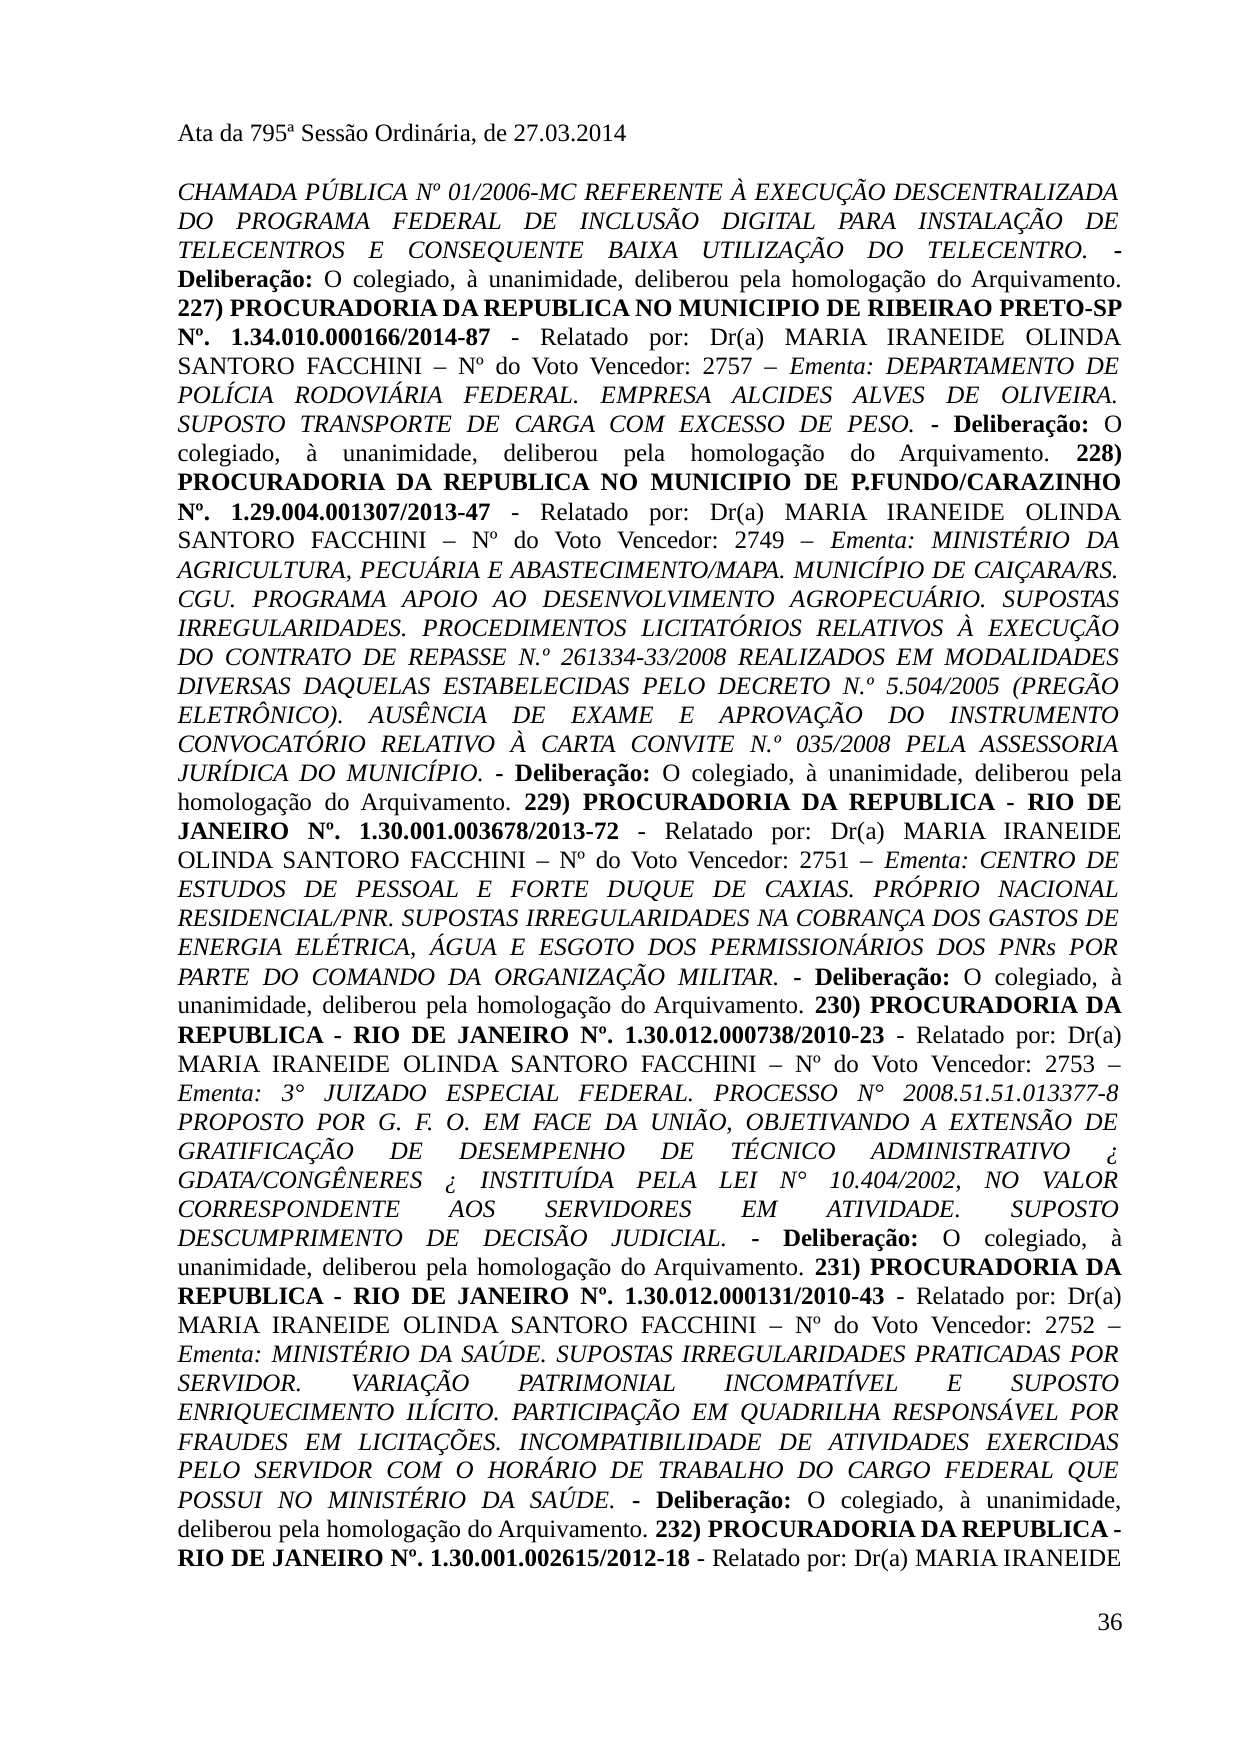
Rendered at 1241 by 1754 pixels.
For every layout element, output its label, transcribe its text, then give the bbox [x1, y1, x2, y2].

text CHAMADA PÚBLICA Nº 01/2006-MC REFERENTE À EXECUÇÃO DESCENTRALIZADA DO PROGRAMA FEDERAL DE INCLUSÃO DIGITAL PARA INSTALAÇÃO DE TELECENTROS E CONSEQUENTE BAIXA UTILIZAÇÃO DO TELECENTRO. - Deliberação: O colegiado, à unanimidade, deliberou pela homologação do Arquivamento. 227) PROCURADORIA DA REPUBLICA NO MUNICIPIO DE RIBEIRAO PRETO-SP Nº. 1.34.010.000166/2014-87 - Relatado por: Dr(a) MARIA IRANEIDE OLINDA SANTORO FACCHINI – Nº do Voto Vencedor: 2757 – Ementa: DEPARTAMENTO DE POLÍCIA RODOVIÁRIA FEDERAL. EMPRESA ALCIDES ALVES DE OLIVEIRA. SUPOSTO TRANSPORTE DE CARGA COM EXCESSO DE PESO. - Deliberação: O colegiado, à unanimidade, deliberou pela homologação do Arquivamento. 228) PROCURADORIA DA REPUBLICA NO MUNICIPIO DE P.FUNDO/CARAZINHO Nº. 1.29.004.001307/2013-47 - Relatado por: Dr(a) MARIA IRANEIDE OLINDA SANTORO FACCHINI – Nº do Voto Vencedor: 2749 – Ementa: MINISTÉRIO DA AGRICULTURA, PECUÁRIA E ABASTECIMENTO/MAPA. MUNICÍPIO DE CAIÇARA/RS. CGU. PROGRAMA APOIO AO DESENVOLVIMENTO AGROPECUÁRIO. SUPOSTAS IRREGULARIDADES. PROCEDIMENTOS LICITATÓRIOS RELATIVOS À EXECUÇÃO DO CONTRATO DE REPASSE N.º 261334-33/2008 REALIZADOS EM MODALIDADES DIVERSAS DAQUELAS ESTABELECIDAS PELO DECRETO N.º 5.504/2005 (PREGÃO ELETRÔNICO). AUSÊNCIA DE EXAME E APROVAÇÃO DO INSTRUMENTO CONVOCATÓRIO RELATIVO À CARTA CONVITE N.º 035/2008 PELA ASSESSORIA JURÍDICA DO MUNICÍPIO. - Deliberação: O colegiado, à unanimidade, deliberou pela homologação do Arquivamento. 229) PROCURADORIA DA REPUBLICA - RIO DE JANEIRO Nº. 1.30.001.003678/2013-72 - Relatado por: Dr(a) MARIA IRANEIDE OLINDA SANTORO FACCHINI – Nº do Voto Vencedor: 2751 – Ementa: CENTRO DE ESTUDOS DE PESSOAL E FORTE DUQUE DE CAXIAS. PRÓPRIO NACIONAL RESIDENCIAL/PNR. SUPOSTAS IRREGULARIDADES NA COBRANÇA DOS GASTOS DE ENERGIA ELÉTRICA, ÁGUA E ESGOTO DOS PERMISSIONÁRIOS DOS PNRs POR PARTE DO COMANDO DA ORGANIZAÇÃO MILITAR. - Deliberação: O colegiado, à unanimidade, deliberou pela homologação do Arquivamento. 230) PROCURADORIA DA REPUBLICA - RIO DE JANEIRO Nº. 1.30.012.000738/2010-23 - Relatado por: Dr(a) MARIA IRANEIDE OLINDA SANTORO FACCHINI – Nº do Voto Vencedor: 2753 – Ementa: 3° JUIZADO ESPECIAL FEDERAL. PROCESSO N° 2008.51.51.013377-8 PROPOSTO POR G. F. O. EM FACE DA UNIÃO, OBJETIVANDO A EXTENSÃO DE GRATIFICAÇÃO DE DESEMPENHO DE TÉCNICO ADMINISTRATIVO ¿ GDATA/CONGÊNERES ¿ INSTITUÍDA PELA LEI N° 10.404/2002, NO VALOR CORRESPONDENTE AOS SERVIDORES EM ATIVIDADE. SUPOSTO DESCUMPRIMENTO DE DECISÃO JUDICIAL. - Deliberação: O colegiado, à unanimidade, deliberou pela homologação do Arquivamento. 231) PROCURADORIA DA REPUBLICA - RIO DE JANEIRO Nº. 1.30.012.000131/2010-43 - Relatado por: Dr(a) MARIA IRANEIDE OLINDA SANTORO FACCHINI – Nº do Voto Vencedor: 2752 – Ementa: MINISTÉRIO DA SAÚDE. SUPOSTAS IRREGULARIDADES PRATICADAS POR SERVIDOR. VARIAÇÃO PATRIMONIAL INCOMPATÍVEL E SUPOSTO ENRIQUECIMENTO ILÍCITO. PARTICIPAÇÃO EM QUADRILHA RESPONSÁVEL POR FRAUDES EM LICITAÇÕES. INCOMPATIBILIDADE DE ATIVIDADES EXERCIDAS PELO SERVIDOR COM O HORÁRIO DE TRABALHO DO CARGO FEDERAL QUE POSSUI NO MINISTÉRIO DA SAÚDE. - Deliberação: O colegiado, à unanimidade, deliberou pela homologação do Arquivamento. 232) PROCURADORIA DA REPUBLICA - RIO DE JANEIRO Nº. 1.30.001.002615/2012-18 - Relatado por: Dr(a) MARIA IRANEIDE [177, 177, 1122, 1572]
